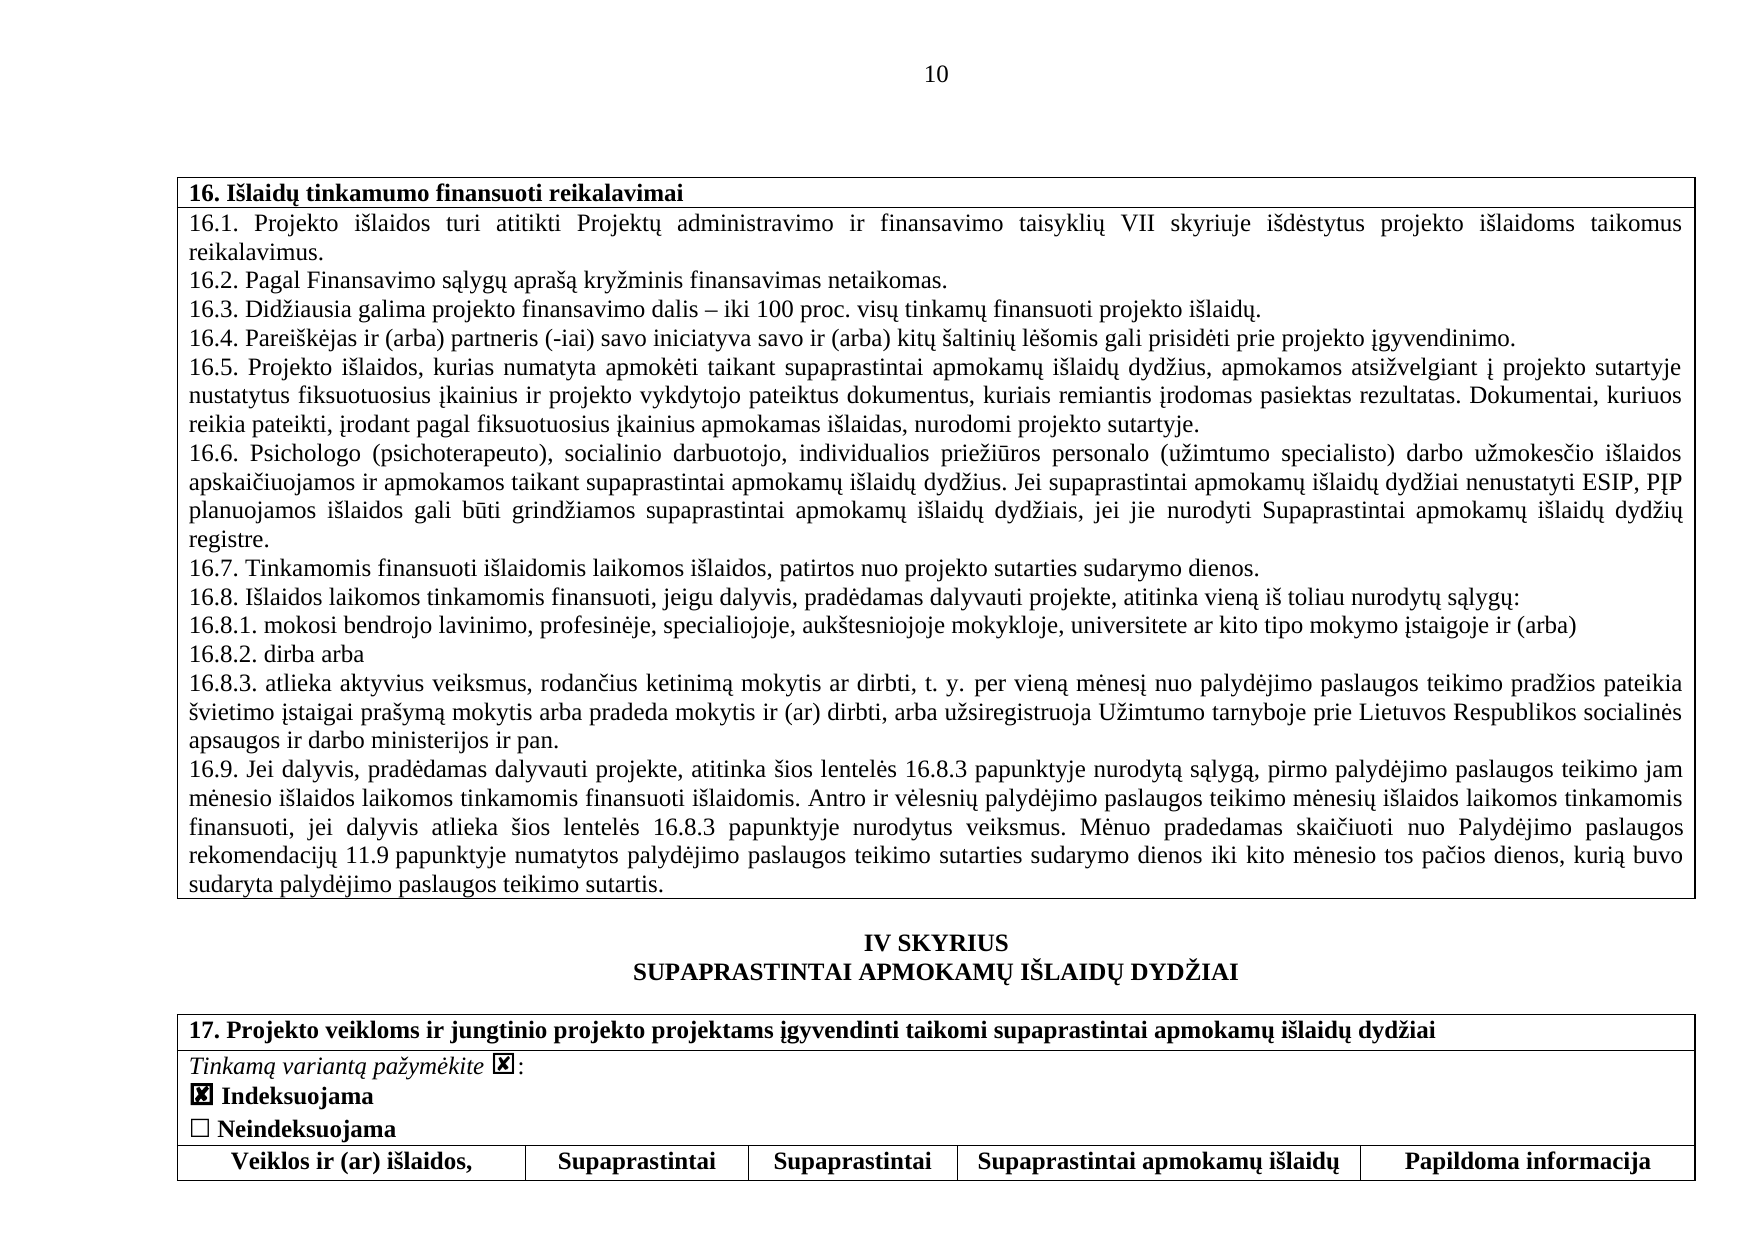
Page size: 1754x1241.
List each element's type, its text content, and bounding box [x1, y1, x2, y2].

table_cell Supaprastintai apmokamų išlaidų [958, 1146, 1360, 1180]
table_cell Veiklos ir (ar) išlaidos, [178, 1146, 525, 1180]
table_header 17. Projekto veikloms ir jungtinio projekto projektams įgyvendinti taikomi supaprastintai apmokamų išlaidų dydžiai [178, 1015, 1694, 1050]
table_cell Supaprastintai [749, 1146, 957, 1180]
table_cell Papildoma informacija [1361, 1146, 1694, 1180]
text SUPAPRASTINTAI APMOKAMŲ IŠLAIDŲ DYDŽIAI [177, 957, 1695, 985]
table_cell Supaprastintai [526, 1146, 748, 1180]
table_cell Tinkamą variantą pažymėkite :  Indeksuojama ☐ Neindeksuojama [178, 1051, 1694, 1145]
table_header 16. Išlaidų tinkamumo finansuoti reikalavimai [178, 178, 1694, 207]
table_cell 16.1. Projekto išlaidos turi atitikti Projektų administravimo ir finansavimo taisyklių VII skyriuje išdėstytus projekto išlaidoms taikomus reikalavimus. 16.2. Pagal Finansavimo sąlygų aprašą kryžminis finansavimas netaikomas. 16.3. Didžiausia galima projekto finansavimo dalis – iki 100 proc. visų tinkamų finansuoti projekto išlaidų. 16.4. Pareiškėjas ir (arba) partneris (-iai) savo iniciatyva savo ir (arba) kitų šaltinių lėšomis gali prisidėti prie projekto įgyvendinimo. 16.5. Projekto išlaidos, kurias numatyta apmokėti taikant supaprastintai apmokamų išlaidų dydžius, apmokamos atsižvelgiant į projekto sutartyje nustatytus fiksuotuosius įkainius ir projekto vykdytojo pateiktus dokumentus, kuriais remiantis įrodomas pasiektas rezultatas. Dokumentai, kuriuos reikia pateikti, įrodant pagal fiksuotuosius įkainius apmokamas išlaidas, nurodomi projekto sutartyje. 16.6. Psichologo (psichoterapeuto), socialinio darbuotojo, individualios priežiūros personalo (užimtumo specialisto) darbo užmokesčio išlaidos apskaičiuojamos ir apmokamos taikant supaprastintai apmokamų išlaidų dydžius. Jei supaprastintai apmokamų išlaidų dydžiai nenustatyti ESIP, PĮP planuojamos išlaidos gali būti grindžiamos supaprastintai apmokamų išlaidų dydžiais, jei jie nurodyti Supaprastintai apmokamų išlaidų dydžių registre. 16.7. Tinkamomis finansuoti išlaidomis laikomos išlaidos, patirtos nuo projekto sutarties sudarymo dienos. 16.8. Išlaidos laikomos tinkamomis finansuoti, jeigu dalyvis, pradėdamas dalyvauti projekte, atitinka vieną iš toliau nurodytų sąlygų: 16.8.1. mokosi bendrojo lavinimo, profesinėje, specialiojoje, aukštesniojoje mokykloje, universitete ar kito tipo mokymo įstaigoje ir (arba) 16.8.2. dirba arba 16.8.3. atlieka aktyvius veiksmus, rodančius ketinimą mokytis ar dirbti, t. y. per vieną mėnesį nuo palydėjimo paslaugos teikimo pradžios pateikia švietimo įstaigai prašymą mokytis arba pradeda mokytis ir (ar) dirbti, arba užsiregistruoja Užimtumo tarnyboje prie Lietuvos Respublikos socialinės apsaugos ir darbo ministerijos ir pan. 16.9. Jei dalyvis, pradėdamas dalyvauti projekte, atitinka šios lentelės 16.8.3 papunktyje nurodytą sąlygą, pirmo palydėjimo paslaugos teikimo jam mėnesio išlaidos laikomos tinkamomis finansuoti išlaidomis. Antro ir vėlesnių palydėjimo paslaugos teikimo mėnesių išlaidos laikomos tinkamomis finansuoti, jei dalyvis atlieka šios lentelės 16.8.3 papunktyje nurodytus veiksmus. Mėnuo pradedamas skaičiuoti nuo Palydėjimo paslaugos rekomendacijų 11.9 papunktyje numatytos palydėjimo paslaugos teikimo sutarties sudarymo dienos iki kito mėnesio tos pačios dienos, kurią buvo sudaryta palydėjimo paslaugos teikimo sutartis. [178, 208, 1694, 898]
text IV SKYRIUS [177, 928, 1695, 957]
